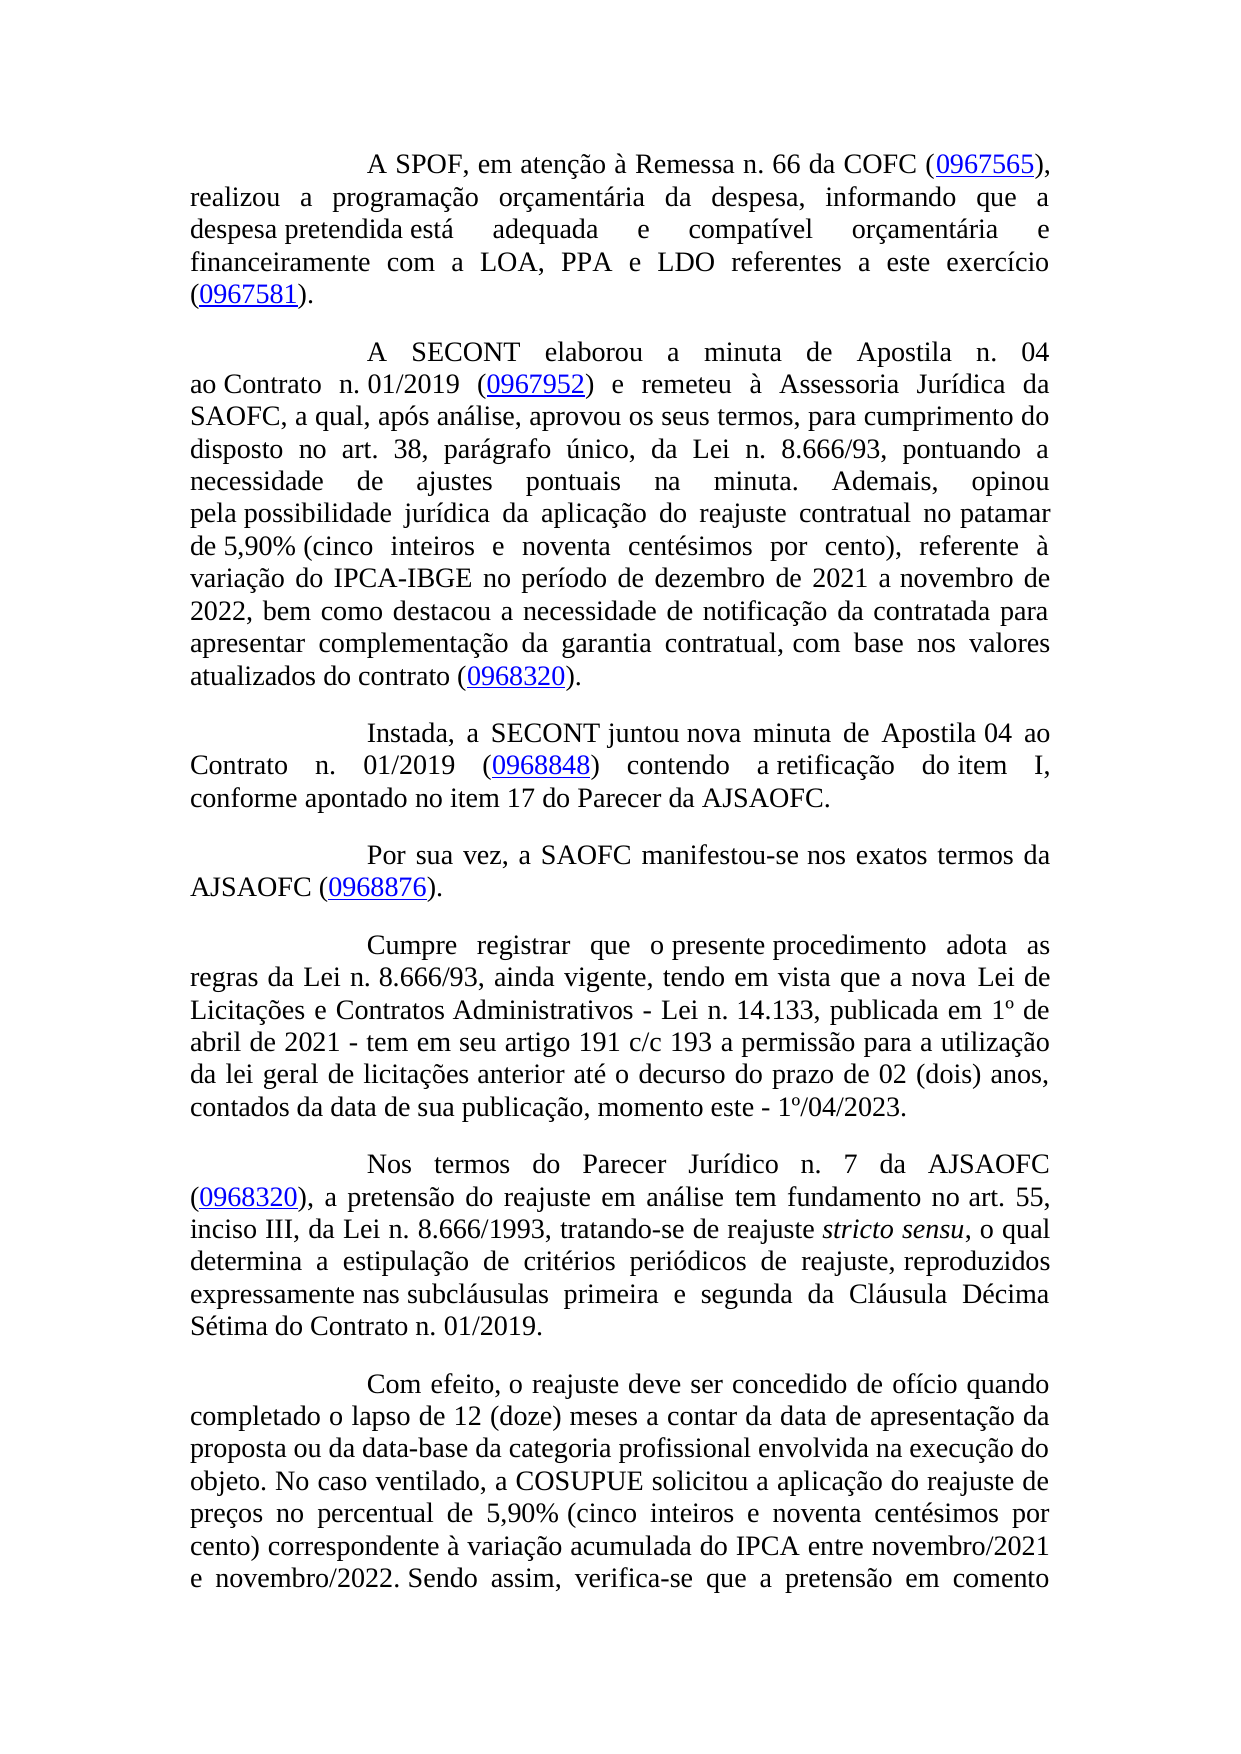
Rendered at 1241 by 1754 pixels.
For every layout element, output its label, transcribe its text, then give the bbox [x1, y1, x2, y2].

text A SPOF, em atenção à Remessa n. 66 da COFC (0967565), realizou a programação orçamentária da despesa, informando que a despesa pretendida está adequada e compatível orçamentária e financeiramente com a LOA, PPA e LDO referentes a este exercício (0967581). [190, 148, 1051, 309]
text Cumpre registrar que o presente procedimento adota as regras da Lei n. 8.666/93, ainda vigente, tendo em vista que a nova Lei de Licitações e Contratos Administrativos - Lei n. 14.133, publicada em 1º de abril de 2021 - tem em seu artigo 191 c/c 193 a permissão para a utilização da lei geral de licitações anterior até o decurso do prazo de 02 (dois) anos, contados da data de sua publicação, momento este - 1º/04/2023. [190, 928, 1051, 1122]
text Por sua vez, a SAOFC manifestou-se nos exatos termos da AJSAOFC (0968876). [190, 838, 1051, 903]
text A SECONT elaborou a minuta de Apostila n. 04 ao Contrato n. 01/2019 (0967952) e remeteu à Assessoria Jurídica da SAOFC, a qual, após análise, aprovou os seus termos, para cumprimento do disposto no art. 38, parágrafo único, da Lei n. 8.666/93, pontuando a necessidade de ajustes pontuais na minuta. Ademais, opinou pela possibilidade jurídica da aplicação do reajuste contratual no patamar de 5,90% (cinco inteiros e noventa centésimos por cento), referente à variação do IPCA-IBGE no período de dezembro de 2021 a novembro de 2022, bem como destacou a necessidade de notificação da contratada para apresentar complementação da garantia contratual, com base nos valores atualizados do contrato (0968320). [190, 334, 1051, 691]
text Instada, a SECONT juntou nova minuta de Apostila 04 ao Contrato n. 01/2019 (0968848) contendo a retificação do item I, conforme apontado no item 17 do Parecer da AJSAOFC. [190, 716, 1051, 813]
text Com efeito, o reajuste deve ser concedido de ofício quando completado o lapso de 12 (doze) meses a contar da data de apresentação da proposta ou da data-base da categoria profissional envolvida na execução do objeto. No caso ventilado, a COSUPUE solicitou a aplicação do reajuste de preços no percentual de 5,90% (cinco inteiros e noventa centésimos por cento) correspondente à variação acumulada do IPCA entre novembro/2021 e novembro/2022. Sendo assim, verifica-se que a pretensão em comento [190, 1367, 1051, 1593]
text Nos termos do Parecer Jurídico n. 7 da AJSAOFC (0968320), a pretensão do reajuste em análise tem fundamento no art. 55, inciso III, da Lei n. 8.666/1993, tratando-se de reajuste stricto sensu, o qual determina a estipulação de critérios periódicos de reajuste, reproduzidos expressamente nas subcláusulas primeira e segunda da Cláusula Décima Sétima do Contrato n. 01/2019​. [190, 1147, 1051, 1342]
